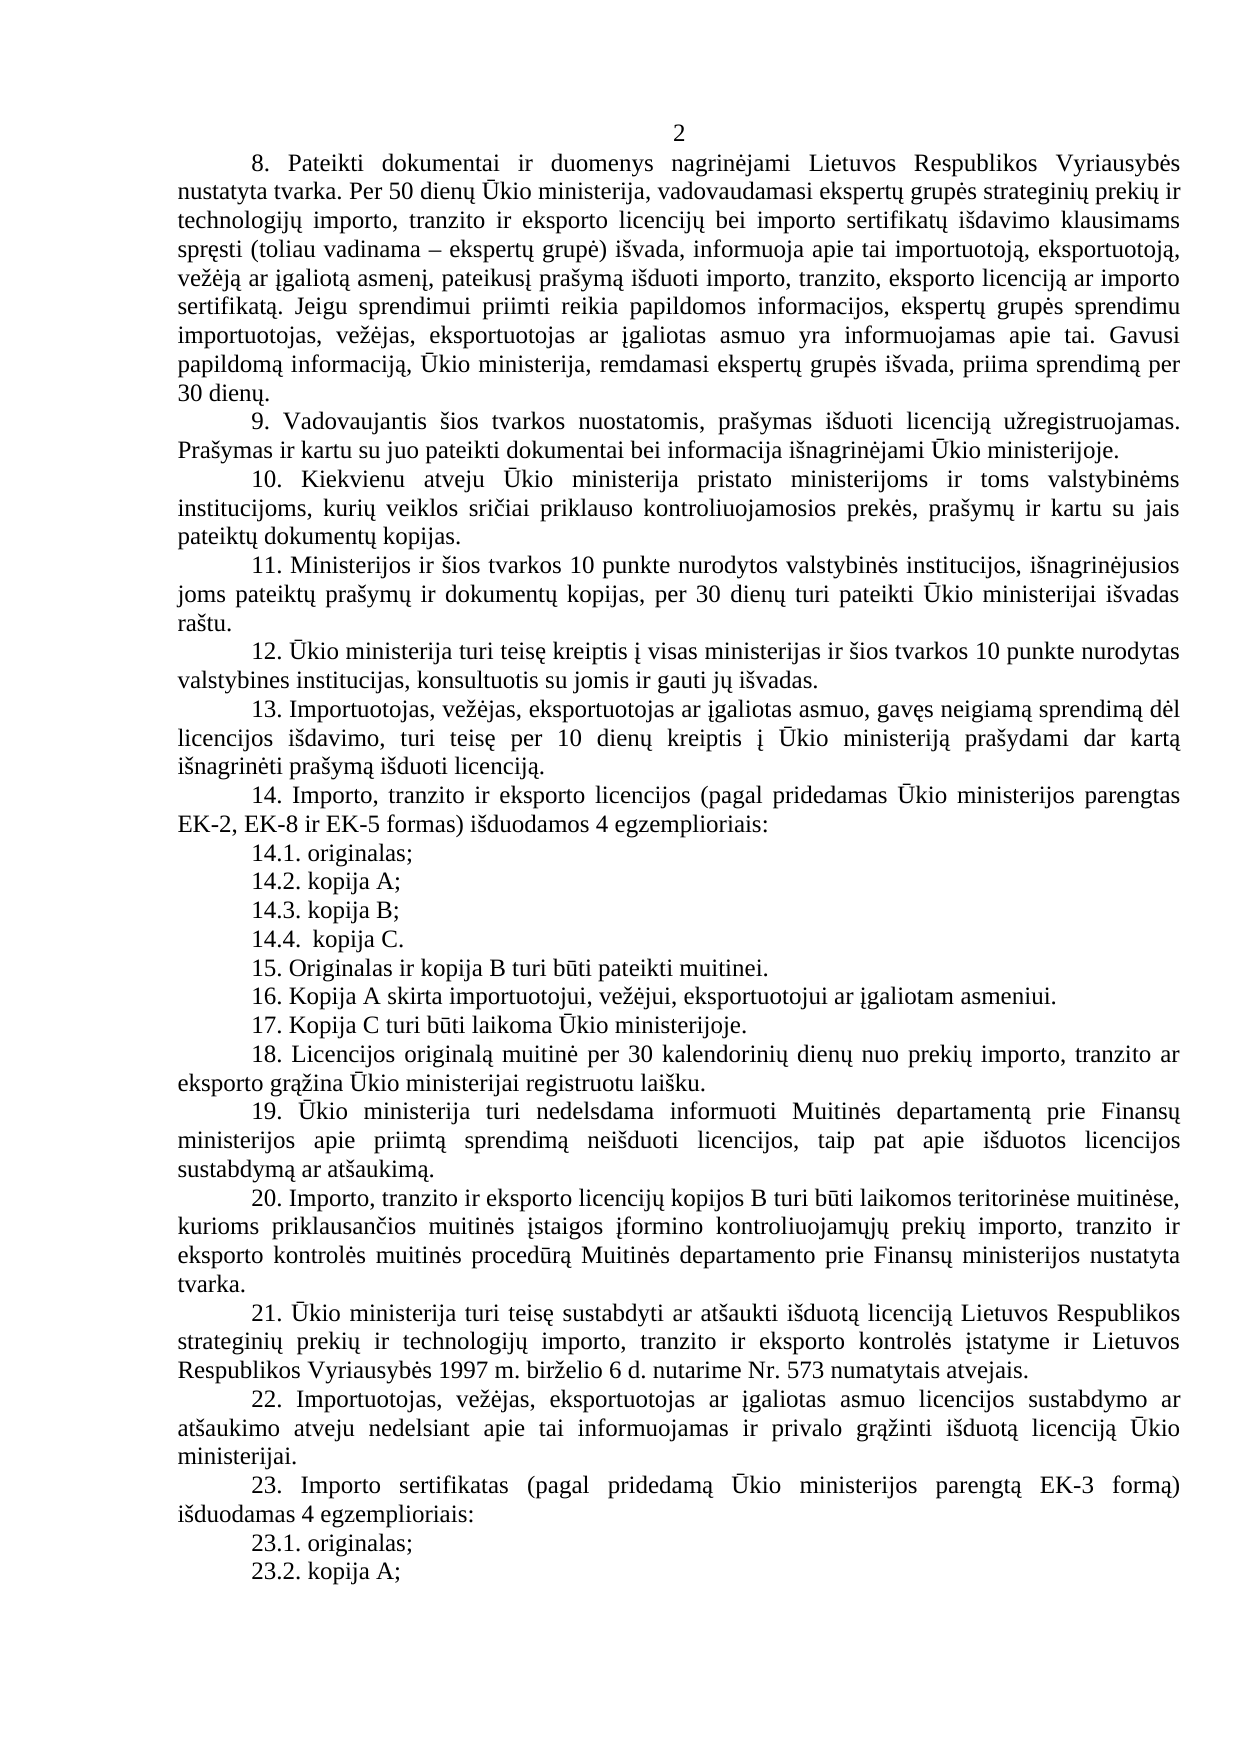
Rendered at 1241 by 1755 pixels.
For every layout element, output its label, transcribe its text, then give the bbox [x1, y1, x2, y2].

text 17. Kopija C turi būti laikoma Ūkio ministerijoje. [177, 1010, 1181, 1039]
text 23.2. kopija A; [177, 1556, 1181, 1585]
text 14.1. originalas; [177, 838, 1181, 866]
text 9. Vadovaujantis šios tvarkos nuostatomis, prašymas išduoti licenciją užregistruojamas. Prašymas ir kartu su juo pateikti dokumentai bei informacija išnagrinėjami Ūkio ministerijoje. [177, 406, 1181, 464]
text 8. Pateikti dokumentai ir duomenys nagrinėjami Lietuvos Respublikos Vyriausybės nustatyta tvarka. Per 50 dienų Ūkio ministerija, vadovaudamasi ekspertų grupės strateginių prekių ir technologijų importo, tranzito ir eksporto licencijų bei importo sertifikatų išdavimo klausimams spręsti (toliau vadinama – ekspertų grupė) išvada, informuoja apie tai importuotoją, eksportuotoją, vežėją ar įgaliotą asmenį, pateikusį prašymą išduoti importo, tranzito, eksporto licenciją ar importo sertifikatą. Jeigu sprendimui priimti reikia papildomos informacijos, ekspertų grupės sprendimu importuotojas, vežėjas, eksportuotojas ar įgaliotas asmuo yra informuojamas apie tai. Gavusi papildomą informaciją, Ūkio ministerija, remdamasi ekspertų grupės išvada, priima sprendimą per 30 dienų. [177, 148, 1181, 406]
text 14.2. kopija A; [177, 866, 1181, 895]
text 23.1. originalas; [177, 1528, 1181, 1556]
text 16. Kopija A skirta importuotojui, vežėjui, eksportuotojui ar įgaliotam asmeniui. [177, 981, 1181, 1010]
text 14.3. kopija B; [177, 895, 1181, 924]
text 13. Importuotojas, vežėjas, eksportuotojas ar įgaliotas asmuo, gavęs neigiamą sprendimą dėl licencijos išdavimo, turi teisę per 10 dienų kreiptis į Ūkio ministeriją prašydami dar kartą išnagrinėti prašymą išduoti licenciją. [177, 694, 1181, 780]
text 15. Originalas ir kopija B turi būti pateikti muitinei. [177, 953, 1181, 981]
text 14.4. kopija C. [177, 924, 1181, 953]
text 11. Ministerijos ir šios tvarkos 10 punkte nurodytos valstybinės institucijos, išnagrinėjusios joms pateiktų prašymų ir dokumentų kopijas, per 30 dienų turi pateikti Ūkio ministerijai išvadas raštu. [177, 550, 1181, 636]
text 19. Ūkio ministerija turi nedelsdama informuoti Muitinės departamentą prie Finansų ministerijos apie priimtą sprendimą neišduoti licencijos, taip pat apie išduotos licencijos sustabdymą ar atšaukimą. [177, 1096, 1181, 1183]
text 12. Ūkio ministerija turi teisę kreiptis į visas ministerijas ir šios tvarkos 10 punkte nurodytas valstybines institucijas, konsultuotis su jomis ir gauti jų išvadas. [177, 636, 1181, 694]
text 20. Importo, tranzito ir eksporto licencijų kopijos B turi būti laikomos teritorinėse muitinėse, kurioms priklausančios muitinės įstaigos įformino kontroliuojamųjų prekių importo, tranzito ir eksporto kontrolės muitinės procedūrą Muitinės departamento prie Finansų ministerijos nustatyta tvarka. [177, 1183, 1181, 1298]
text 22. Importuotojas, vežėjas, eksportuotojas ar įgaliotas asmuo licencijos sustabdymo ar atšaukimo atveju nedelsiant apie tai informuojamas ir privalo grąžinti išduotą licenciją Ūkio ministerijai. [177, 1384, 1181, 1470]
text 21. Ūkio ministerija turi teisę sustabdyti ar atšaukti išduotą licenciją Lietuvos Respublikos strateginių prekių ir technologijų importo, tranzito ir eksporto kontrolės įstatyme ir Lietuvos Respublikos Vyriausybės 1997 m. birželio 6 d. nutarime Nr. 573 numatytais atvejais. [177, 1298, 1181, 1384]
text 14. Importo, tranzito ir eksporto licencijos (pagal pridedamas Ūkio ministerijos parengtas EK-2, EK-8 ir EK-5 formas) išduodamos 4 egzemplioriais: [177, 780, 1181, 838]
text 23. Importo sertifikatas (pagal pridedamą Ūkio ministerijos parengtą EK-3 formą) išduodamas 4 egzemplioriais: [177, 1470, 1181, 1528]
text 10. Kiekvienu atveju Ūkio ministerija pristato ministerijoms ir toms valstybinėms institucijoms, kurių veiklos sričiai priklauso kontroliuojamosios prekės, prašymų ir kartu su jais pateiktų dokumentų kopijas. [177, 464, 1181, 550]
text 18. Licencijos originalą muitinė per 30 kalendorinių dienų nuo prekių importo, tranzito ar eksporto grąžina Ūkio ministerijai registruotu laišku. [177, 1039, 1181, 1096]
